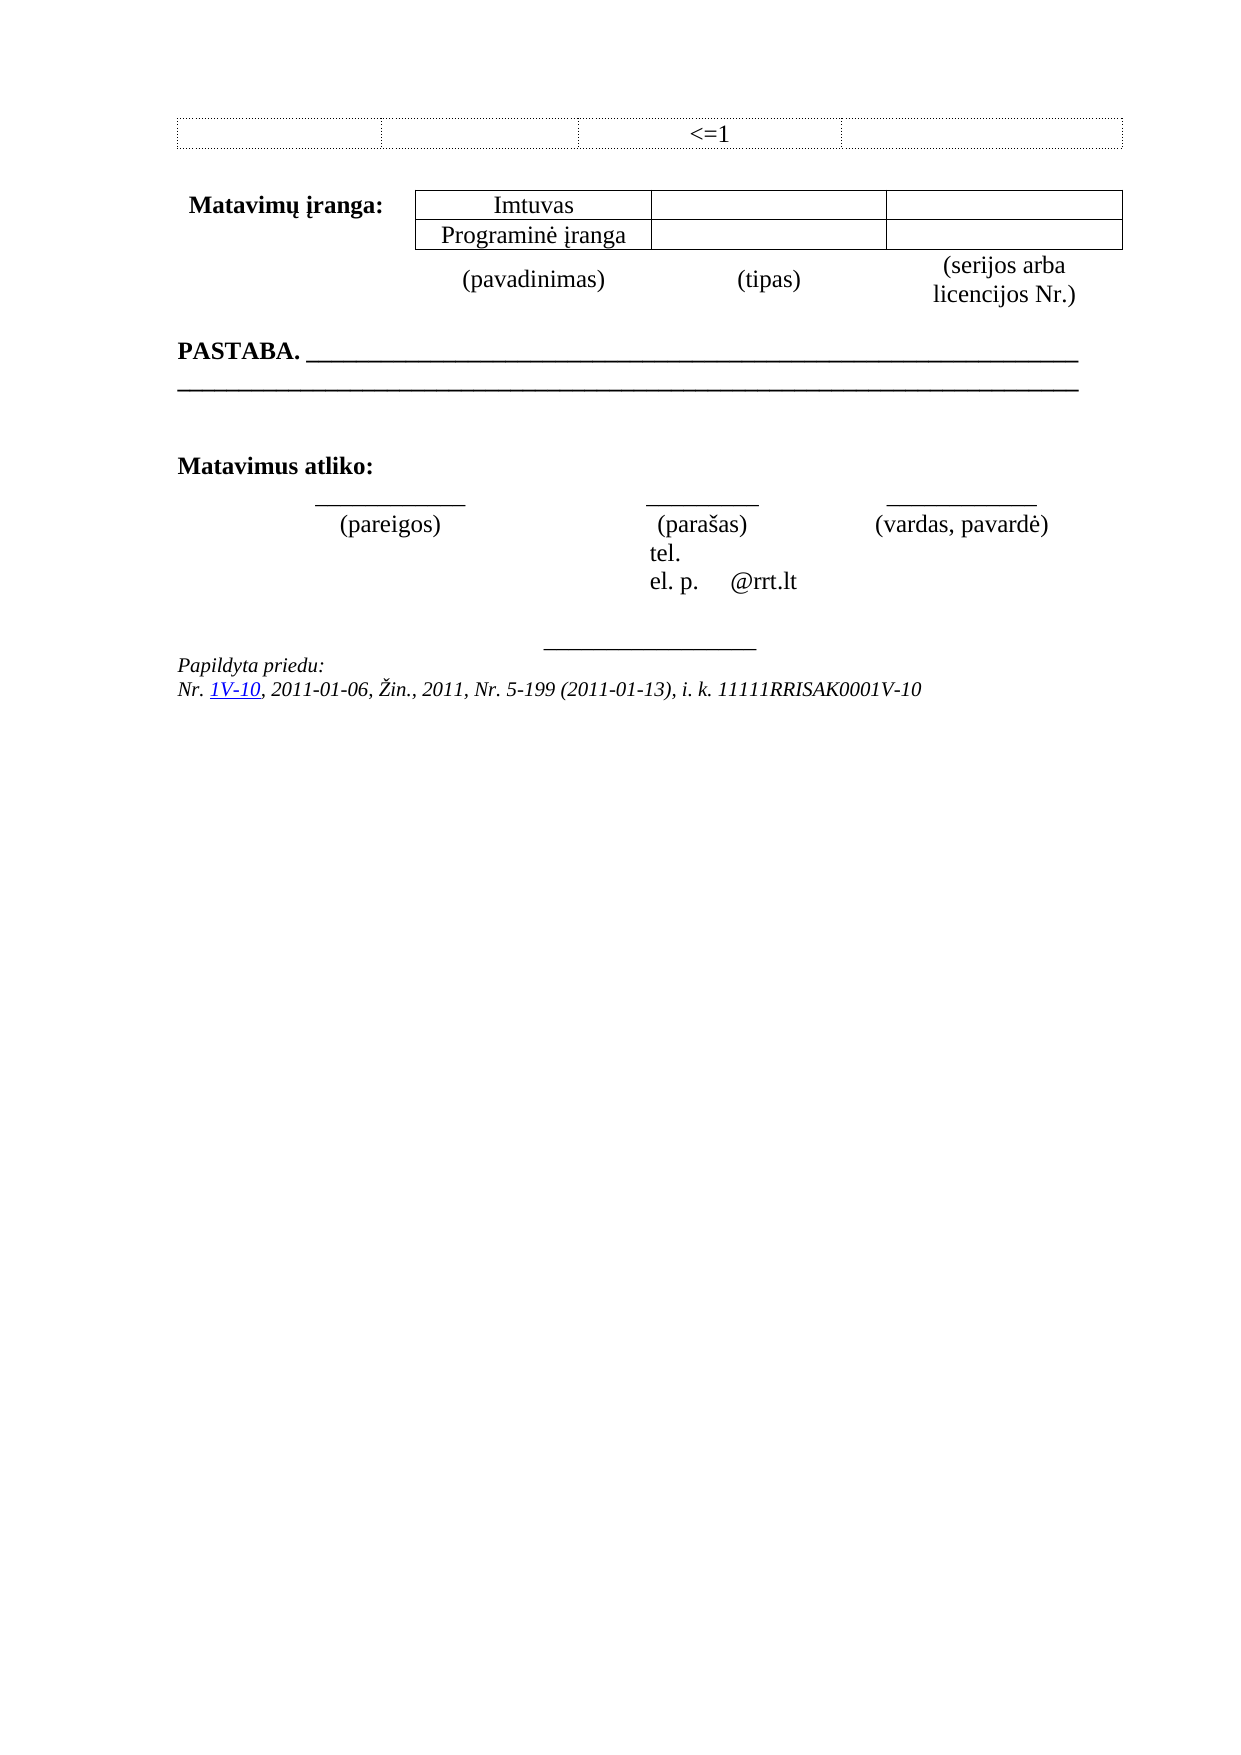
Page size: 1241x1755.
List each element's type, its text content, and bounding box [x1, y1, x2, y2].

text Matavimus atliko: [177, 451, 1122, 480]
table_cell (tipas) [651, 250, 887, 308]
table_cell [177, 219, 415, 249]
text Nr. 1V-10, 2011-01-06, Žin., 2011, Nr. 5-199 (2011-01-13), i. k. 11111RRISAK0001V-10 [177, 677, 1122, 701]
table_cell [381, 118, 578, 148]
table_header Imtuvas [416, 191, 651, 219]
table_cell (pavadinimas) [416, 250, 651, 308]
table_header _________ (parašas) [603, 480, 801, 538]
table_cell Programinė įranga [416, 220, 651, 249]
table_header [887, 191, 1122, 219]
text tel. [649, 538, 1122, 566]
table_header ____________ (vardas, pavardė) [801, 480, 1122, 538]
table_header ____________ (pareigos) [177, 480, 603, 538]
table_cell [177, 118, 381, 148]
text PASTABA. [177, 336, 1122, 365]
table_cell (serijos arba licencijos Nr.) [887, 250, 1122, 308]
text _ [177, 365, 1122, 394]
text Papildyta priedu: [177, 653, 1122, 677]
table_header [652, 191, 886, 219]
table_header Matavimų įranga: [177, 190, 415, 219]
table_cell [841, 118, 1122, 148]
text el. p. @rrt.lt [649, 566, 1122, 595]
text _________________ [177, 624, 1122, 653]
table_cell [652, 220, 886, 249]
table_cell [887, 220, 1122, 249]
table_cell [177, 249, 416, 308]
table_cell <=1 [578, 118, 841, 148]
